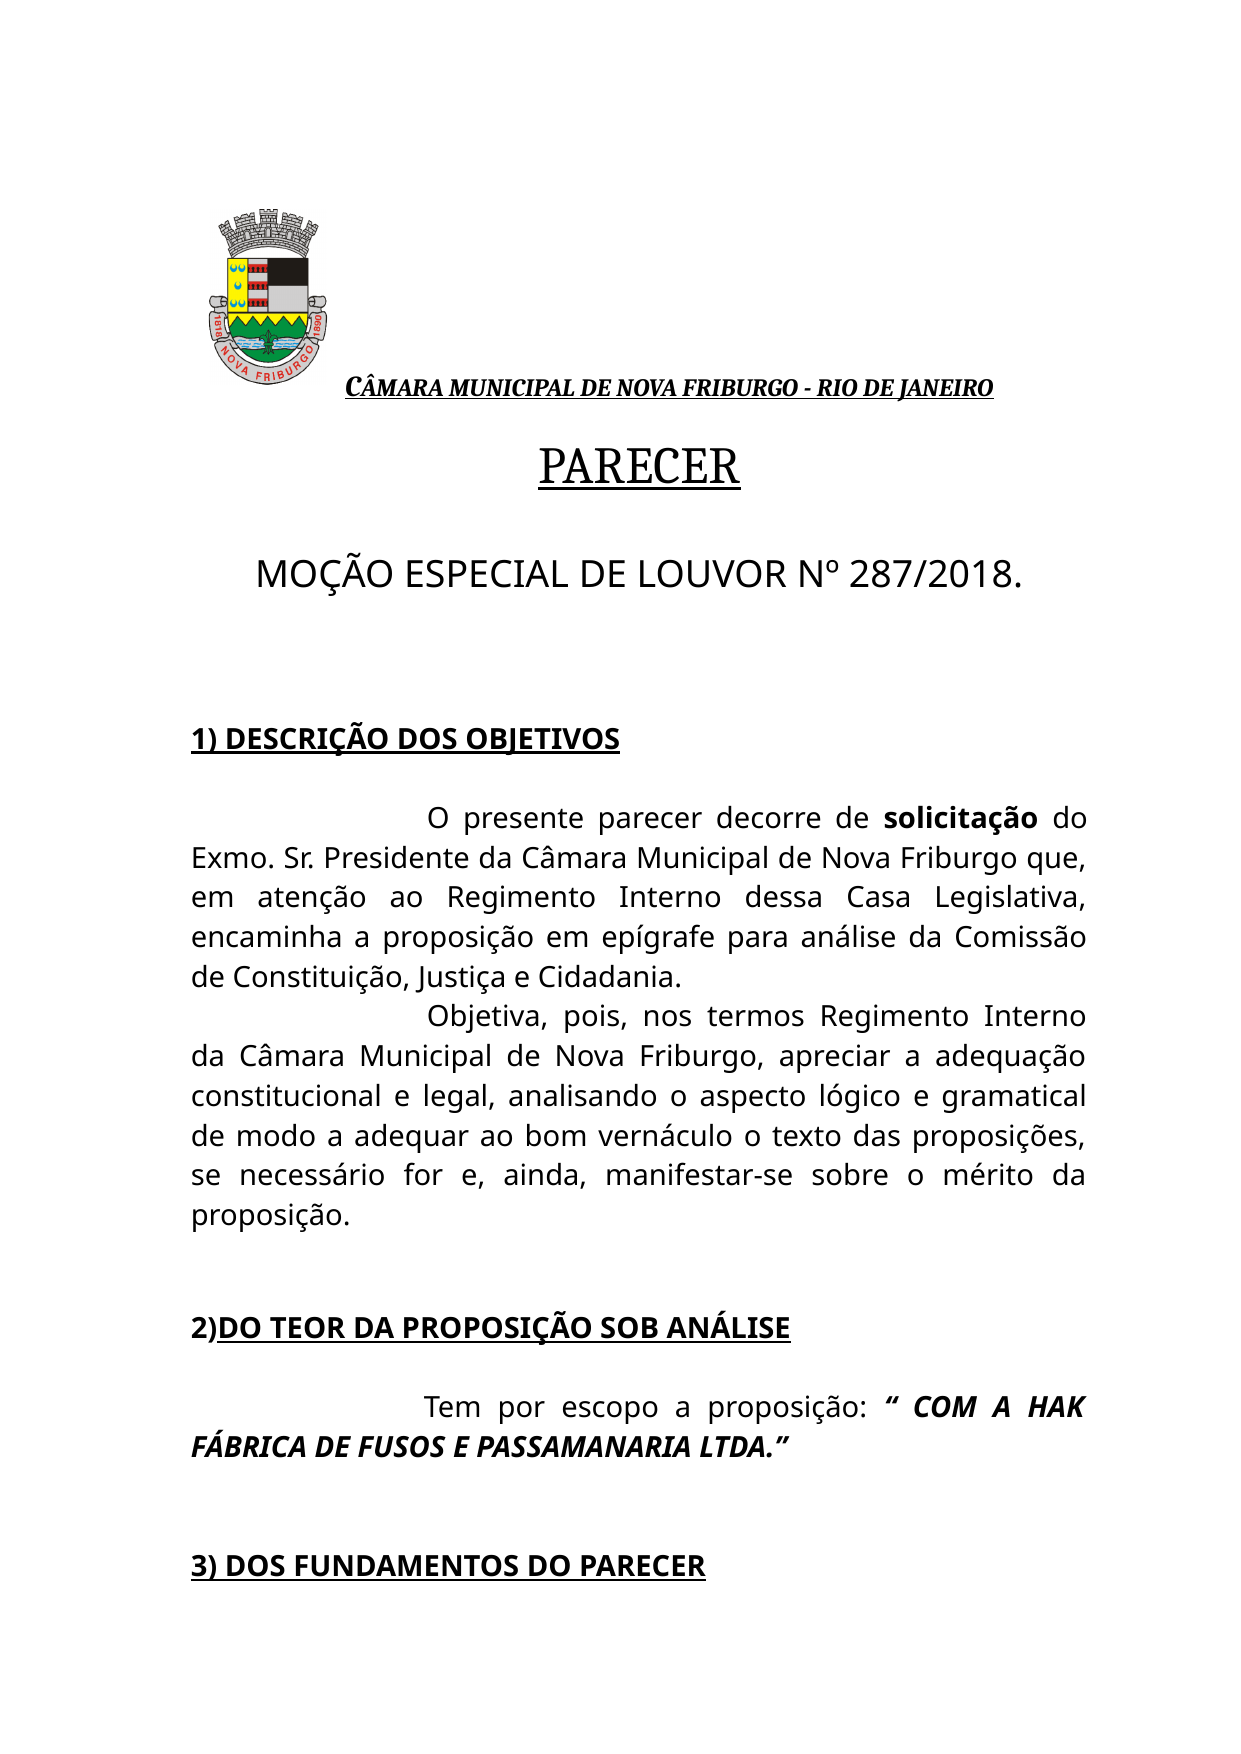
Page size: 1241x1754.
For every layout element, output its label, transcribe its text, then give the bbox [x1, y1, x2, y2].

text PARECER [191, 437, 1087, 497]
text Tem por escopo a proposição: “ COM A HAK FÁBRICA DE FUSOS E PASSAMANARIA LTDA.” [191, 1386, 1087, 1466]
text O presente parecer decorre de solicitação do Exmo. Sr. Presidente da Câmara Municipal de Nova Friburgo que, em atenção ao Regimento Interno dessa Casa Legislativa, encaminha a proposição em epígrafe para análise da Comissão de Constituição, Justiça e Cidadania. [191, 797, 1087, 996]
list DO TEOR DA PROPOSIÇÃO SOB ANÁLISE [191, 1307, 1087, 1347]
text 1) DESCRIÇÃO DOS OBJETIVOS [191, 718, 1087, 758]
text Objetiva, pois, nos termos Regimento Interno da Câmara Municipal de Nova Friburgo, apreciar a adequação constitucional e legal, analisando o aspecto lógico e gramatical de modo a adequar ao bom vernáculo o texto das proposições, se necessário for e, ainda, manifestar-se sobre o mérito da proposição. [191, 996, 1087, 1234]
text MOÇÃO ESPECIAL DE LOUVOR Nº 287/2018. [191, 548, 1087, 599]
text CÂMARA MUNICIPAL DE NOVA FRIBURGO - RIO DE JANEIRO [191, 198, 1087, 403]
text 3) DOS FUNDAMENTOS DO PARECER [191, 1545, 1087, 1585]
